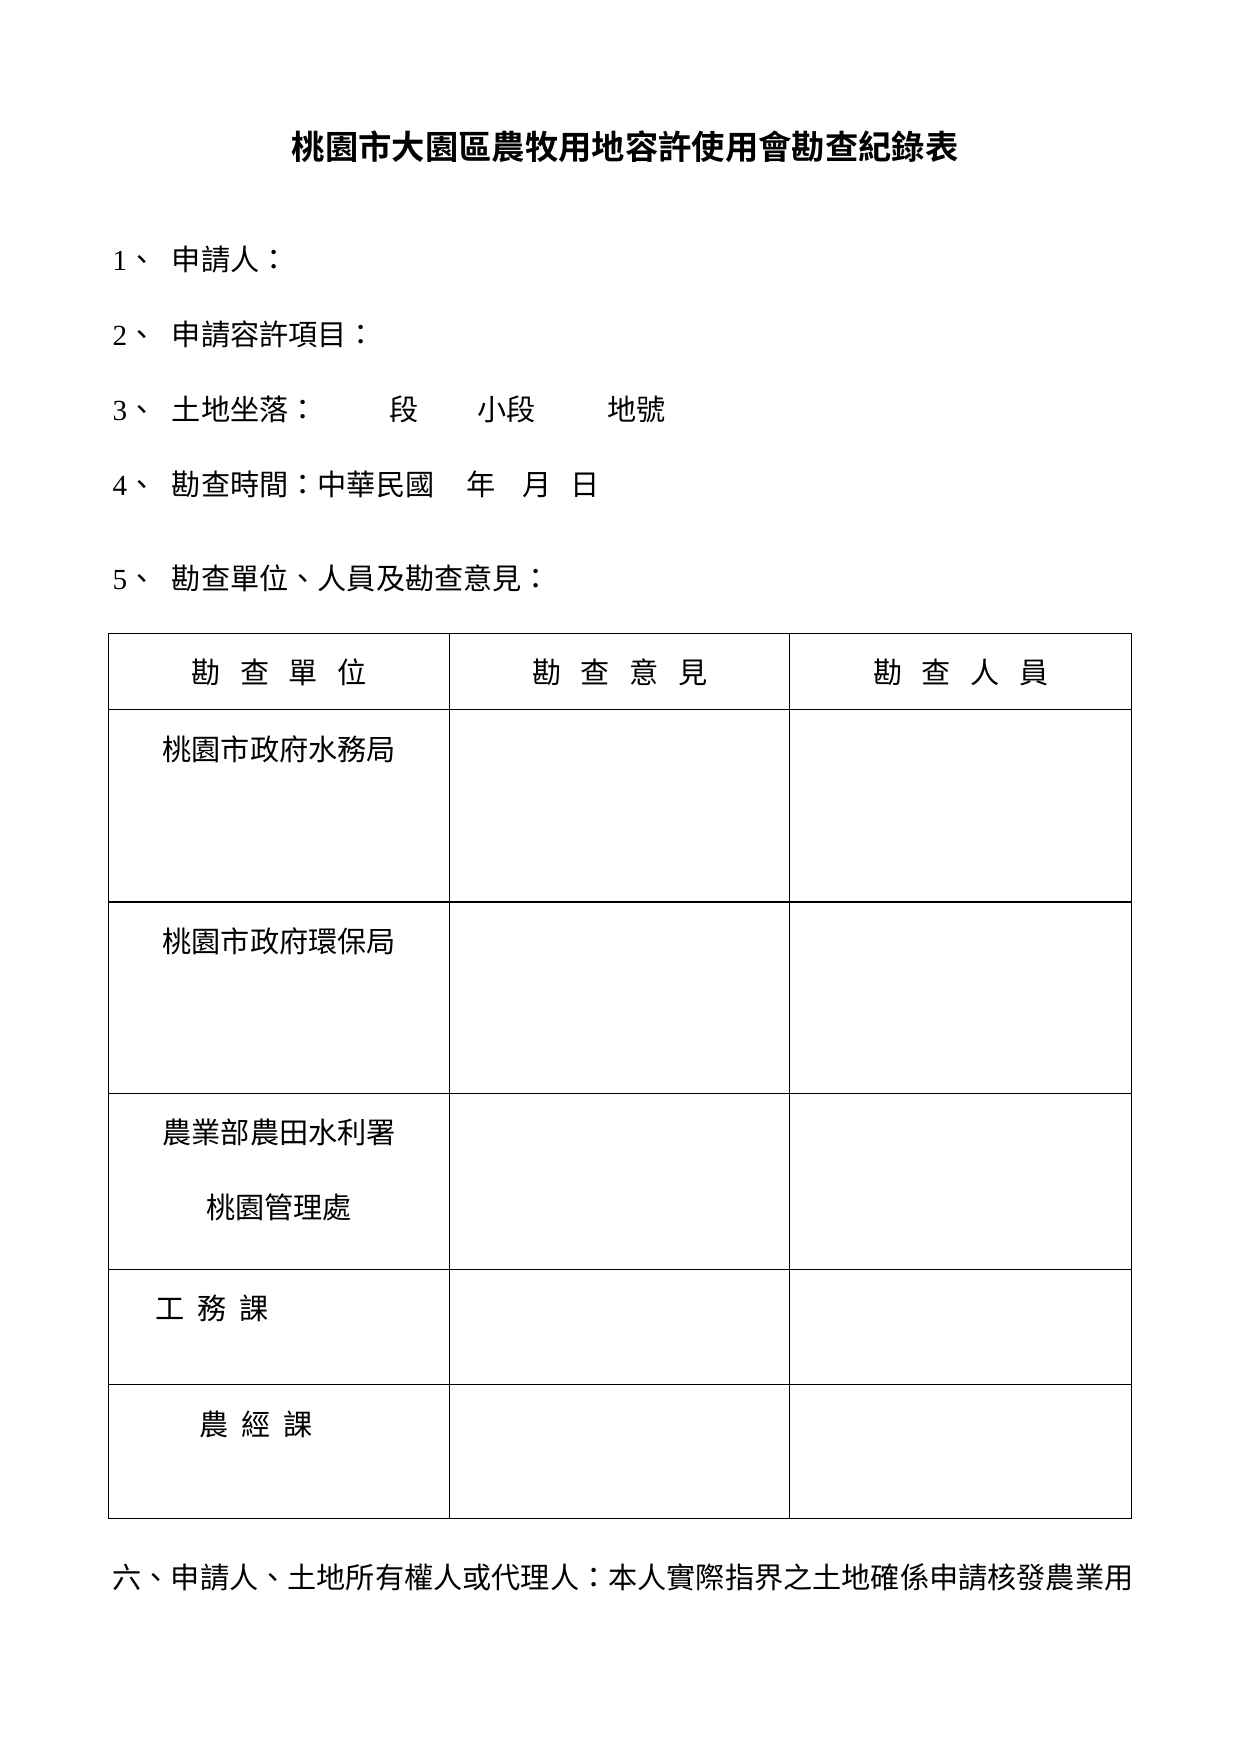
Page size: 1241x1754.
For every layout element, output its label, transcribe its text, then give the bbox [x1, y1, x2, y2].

table_cell [790, 710, 1131, 901]
table_cell 工 務 課 [109, 1270, 449, 1384]
table_cell 桃園市政府環保局 [109, 903, 449, 1092]
table_header 勘 查 人 員 [790, 634, 1131, 709]
list 勘查單位、人員及勘查意見： [112, 539, 1137, 614]
table_cell 農 經 課 [109, 1385, 449, 1518]
text 六、申請人、土地所有權人或代理人：本人實際指界之土地確係申請核發農業用 [112, 1538, 1137, 1613]
table_cell [450, 1270, 789, 1384]
list 申請人： [112, 220, 1137, 295]
table_cell [790, 1385, 1131, 1518]
table_header 勘 查 單 位 [109, 634, 449, 709]
list 土地坐落： 段 小段 地號 [112, 370, 1137, 445]
table_header 勘 查 意 見 [450, 634, 789, 709]
text 桃園市大園區農牧用地容許使用會勘查紀錄表 [112, 108, 1137, 183]
table_cell [790, 1094, 1131, 1268]
list 申請容許項目： [112, 295, 1137, 370]
table_cell [450, 903, 789, 1092]
table_cell [450, 1385, 789, 1518]
table_cell [790, 903, 1131, 1092]
table_cell [790, 1270, 1131, 1384]
table_cell 農業部農田水利署 桃園管理處 [109, 1094, 449, 1268]
table_cell 桃園市政府水務局 [109, 710, 449, 901]
list 勘查時間：中華民國 年 月 日 [112, 445, 1137, 520]
table_cell [450, 1094, 789, 1268]
table_cell [450, 710, 789, 901]
